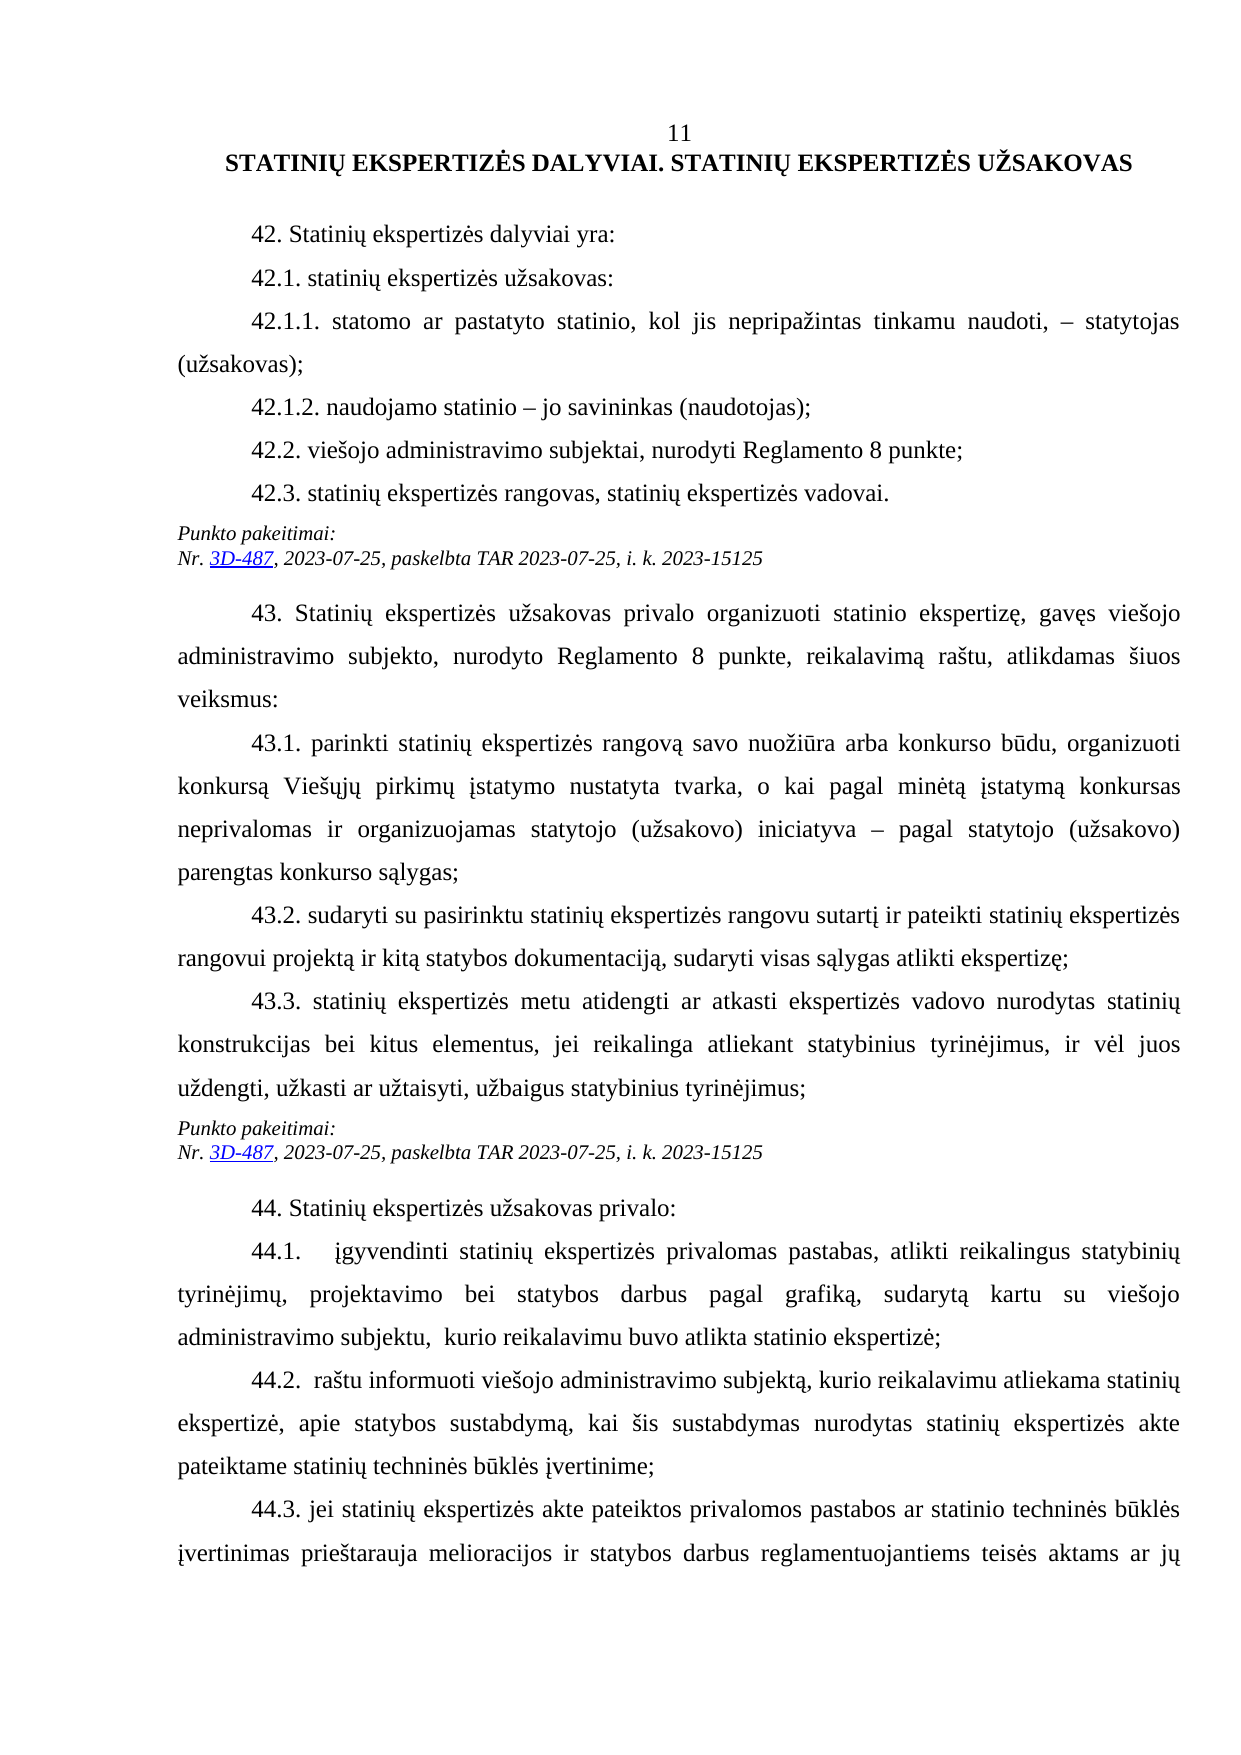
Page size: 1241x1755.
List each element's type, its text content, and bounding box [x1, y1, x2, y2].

text 43.2. sudaryti su pasirinktu statinių ekspertizės rangovu sutartį ir pateikti statinių ekspertizės rangovui projektą ir kitą statybos dokumentaciją, sudaryti visas sąlygas atlikti ekspertizę; [177, 900, 1181, 972]
text STATINIŲ EKSPERTIZĖS DALYVIAI. STATINIŲ EKSPERTIZĖS UŽSAKOVAS [177, 148, 1181, 176]
text 42.1. statinių ekspertizės užsakovas: [177, 263, 1181, 291]
text Nr. 3D-487, 2023-07-25, paskelbta TAR 2023-07-25, i. k. 2023-15125 [177, 545, 1181, 569]
text 42.2. viešojo administravimo subjektai, nurodyti Reglamento 8 punkte; [177, 435, 1181, 464]
text 43.1. parinkti statinių ekspertizės rangovą savo nuožiūra arba konkurso būdu, organizuoti konkursą Viešųjų pirkimų įstatymo nustatyta tvarka, o kai pagal minėtą įstatymą konkursas neprivalomas ir organizuojamas statytojo (užsakovo) iniciatyva – pagal statytojo (užsakovo) parengtas konkurso sąlygas; [177, 728, 1181, 886]
text 42. Statinių ekspertizės dalyviai yra: [177, 219, 1181, 248]
text 43. Statinių ekspertizės užsakovas privalo organizuoti statinio ekspertizę, gavęs viešojo administravimo subjekto, nurodyto Reglamento 8 punkte, reikalavimą raštu, atlikdamas šiuos veiksmus: [177, 598, 1181, 713]
text 42.1.1. statomo ar pastatyto statinio, kol jis nepripažintas tinkamu naudoti, – statytojas (užsakovas); [177, 306, 1181, 378]
text 42.3. statinių ekspertizės rangovas, statinių ekspertizės vadovai. [177, 478, 1181, 507]
text Punkto pakeitimai: [177, 1116, 1181, 1140]
text Nr. 3D-487, 2023-07-25, paskelbta TAR 2023-07-25, i. k. 2023-15125 [177, 1140, 1181, 1164]
text 44.3. jei statinių ekspertizės akte pateiktos privalomos pastabos ar statinio techninės būklės įvertinimas prieštarauja melioracijos ir statybos darbus reglamentuojantiems teisės aktams ar jų [177, 1494, 1181, 1566]
text 44. Statinių ekspertizės užsakovas privalo: [177, 1193, 1181, 1221]
text 42.1.2. naudojamo statinio – jo savininkas (naudotojas); [177, 392, 1181, 421]
text 44.2. raštu informuoti viešojo administravimo subjektą, kurio reikalavimu atliekama statinių ekspertizė, apie statybos sustabdymą, kai šis sustabdymas nurodytas statinių ekspertizės akte pateiktame statinių techninės būklės įvertinime; [177, 1365, 1181, 1480]
text 44.1. įgyvendinti statinių ekspertizės privalomas pastabas, atlikti reikalingus statybinių tyrinėjimų, projektavimo bei statybos darbus pagal grafiką, sudarytą kartu su viešojo administravimo subjektu, kurio reikalavimu buvo atlikta statinio ekspertizė; [177, 1236, 1181, 1351]
text Punkto pakeitimai: [177, 521, 1181, 545]
text 43.3. statinių ekspertizės metu atidengti ar atkasti ekspertizės vadovo nurodytas statinių konstrukcijas bei kitus elementus, jei reikalinga atliekant statybinius tyrinėjimus, ir vėl juos uždengti, užkasti ar užtaisyti, užbaigus statybinius tyrinėjimus; [177, 986, 1181, 1101]
